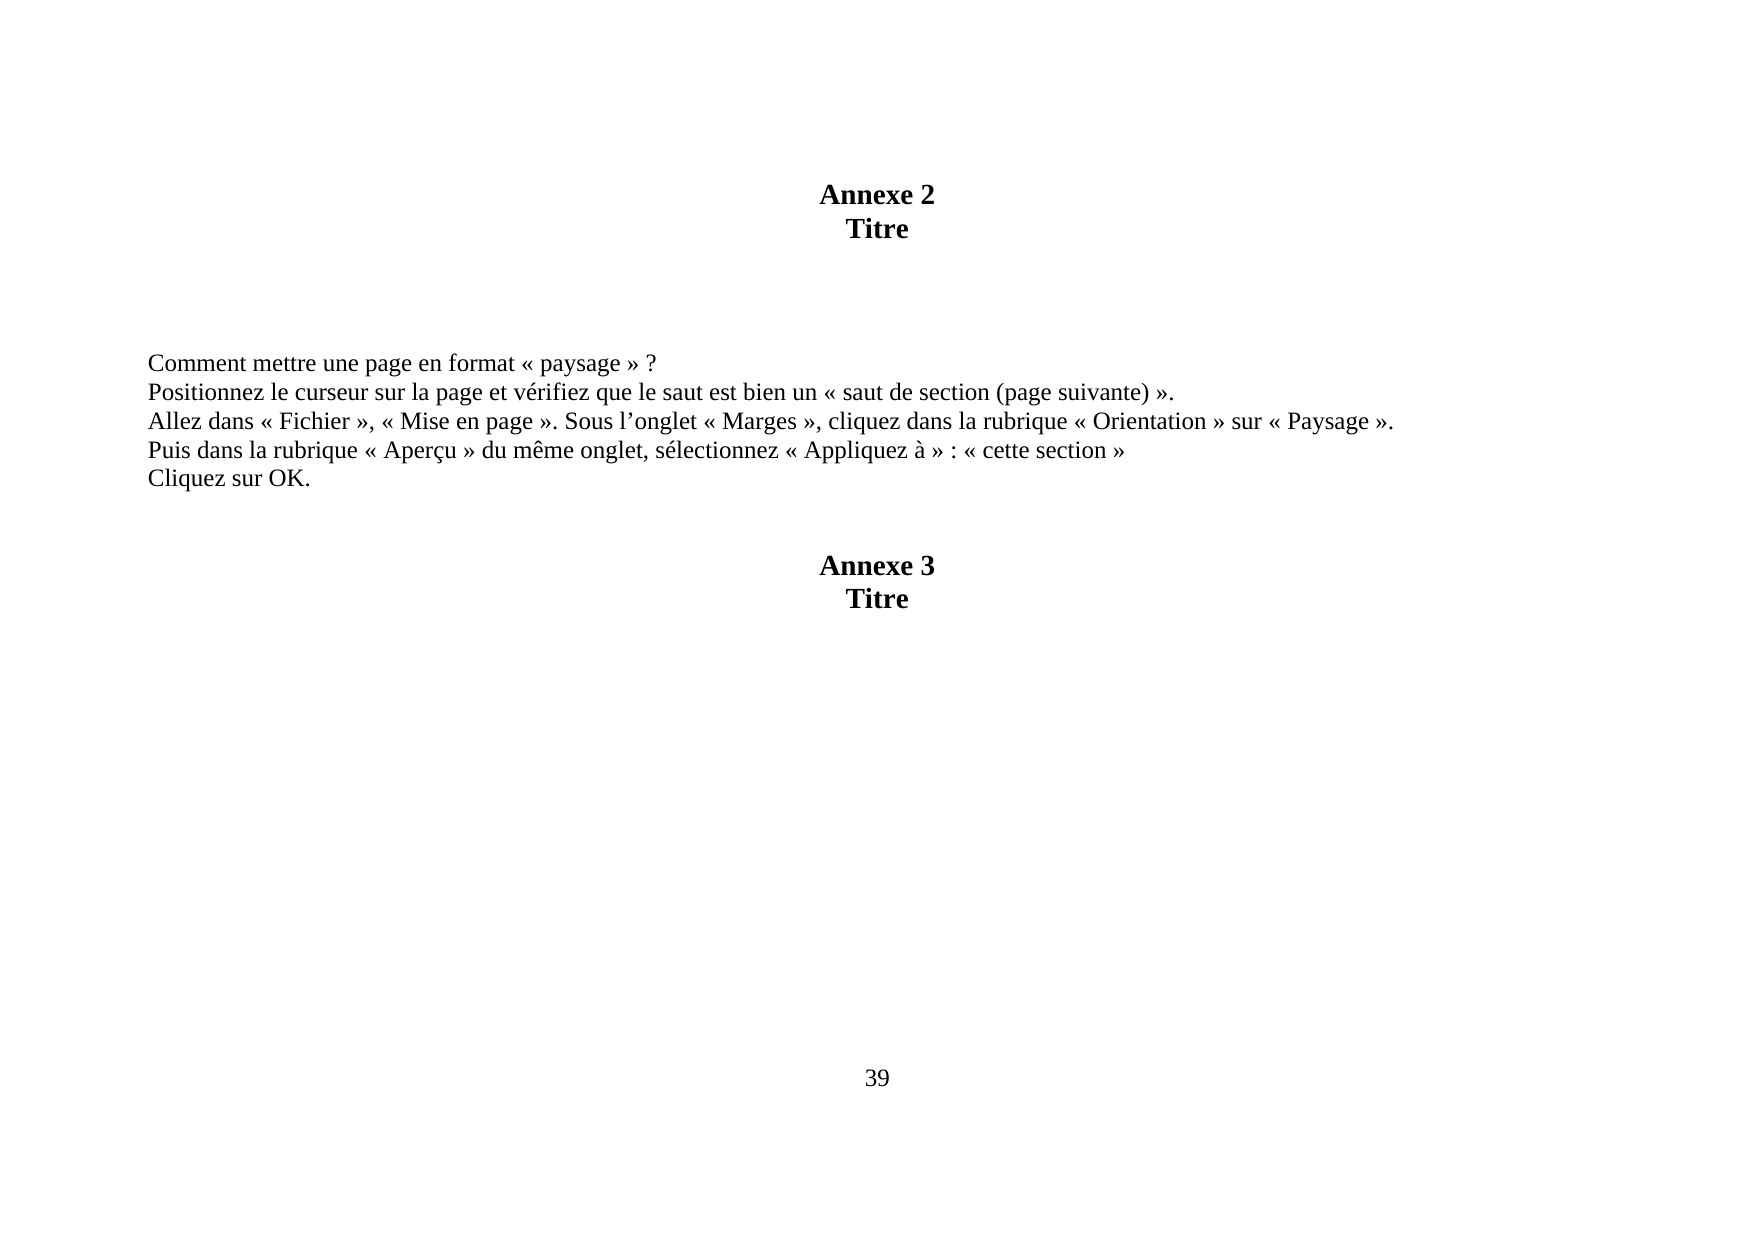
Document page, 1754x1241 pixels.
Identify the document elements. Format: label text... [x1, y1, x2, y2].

text Allez dans « Fichier », « Mise en page ». Sous l’onglet « Marges », cliquez dans la rubrique « Orientation » sur « Paysage ». [148, 406, 1606, 435]
text Comment mettre une page en format « paysage » ? [148, 348, 1606, 377]
text Cliquez sur OK. [148, 463, 1606, 492]
text Annexe 2 Titre [148, 177, 1606, 244]
text Puis dans la rubrique « Aperçu » du même onglet, sélectionnez « Appliquez à » : « cette section » [148, 435, 1606, 463]
text Positionnez le curseur sur la page et vérifiez que le saut est bien un « saut de section (page suivante) ». [148, 377, 1606, 406]
text Annexe 3 Titre [148, 548, 1606, 615]
